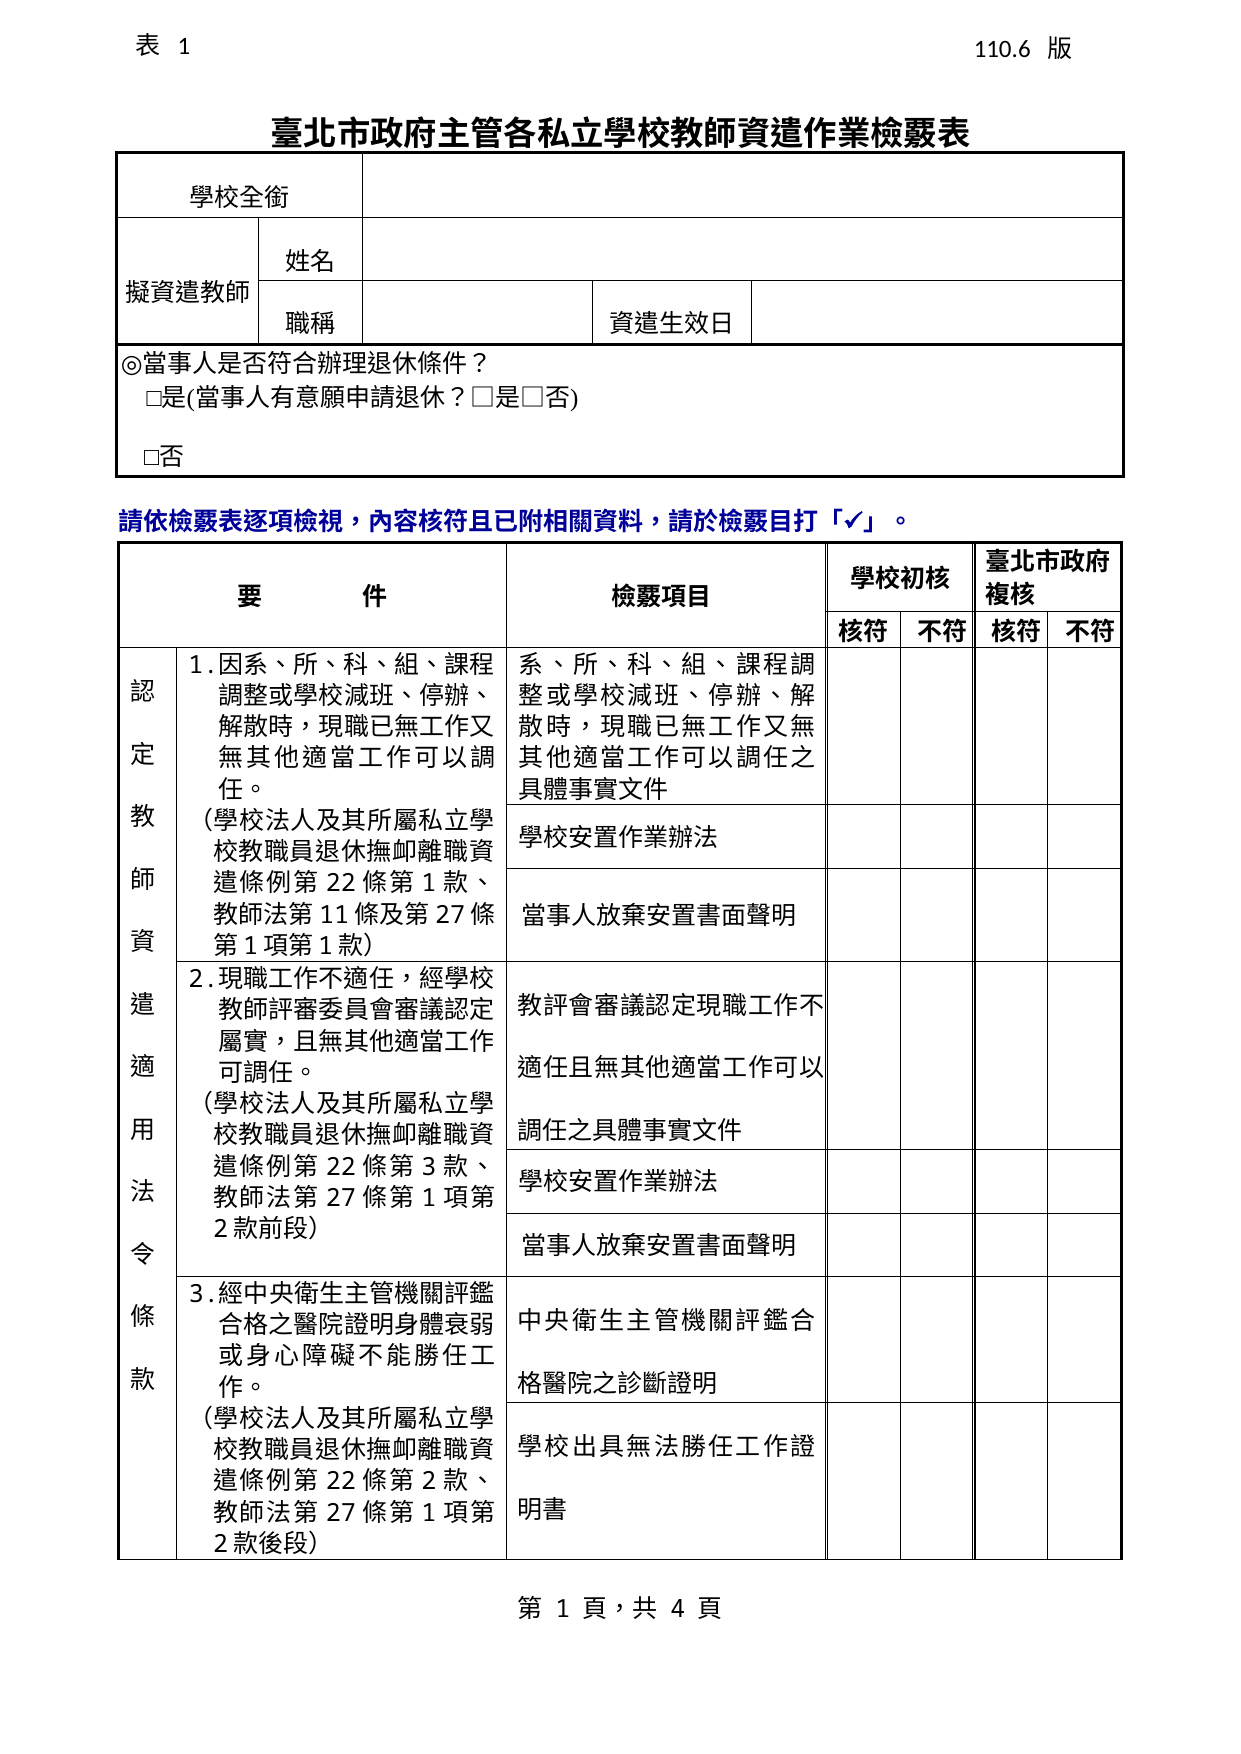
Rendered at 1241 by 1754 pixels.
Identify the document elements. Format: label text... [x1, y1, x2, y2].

table_cell [363, 281, 592, 343]
table_cell [901, 805, 972, 868]
table_cell [1048, 1150, 1120, 1213]
table_cell 核符 [976, 612, 1047, 647]
table_cell [363, 218, 1122, 280]
table_cell [901, 1150, 972, 1213]
table_cell 擬資遣教師 [118, 218, 258, 343]
table_cell [976, 648, 1047, 804]
text 請依檢覈表逐項檢視，內容核符且已附相關資料，請於檢覈目打「」。 [118, 478, 1122, 541]
table_cell [901, 1277, 972, 1402]
table_cell [976, 1277, 1047, 1402]
table_cell 學校安置作業辦法 [507, 805, 825, 868]
table_cell [828, 805, 900, 868]
table_cell [828, 1214, 900, 1276]
table_cell [901, 962, 972, 1149]
table_cell 當事人放棄安置書面聲明 [507, 869, 825, 961]
table_cell [976, 1150, 1047, 1213]
table_cell 中央衛生主管機關評鑑合格醫院之診斷證明 [507, 1277, 825, 1402]
table_cell 2.現職工作不適任，經學校教師評審委員會審議認定屬實，且無其他適當工作可調任。 （學校法人及其所屬私立學校教職員退休撫卹離職資遣條例第22條第3款、教師法第27條第1項第2款前段） [177, 962, 506, 1276]
table_cell [1048, 648, 1120, 804]
table_cell 3.經中央衛生主管機關評鑑合格之醫院證明身體衰弱或身心障礙不能勝任工作。 （學校法人及其所屬私立學校教職員退休撫卹離職資遣條例第22條第2款、教師法第27條第1項第2款後段） [177, 1277, 506, 1558]
table_cell [752, 281, 1122, 343]
table_cell 認定教師資遣適用法令條款 [120, 648, 176, 1558]
table_header 學校初核 [828, 544, 972, 611]
table_cell [828, 1403, 900, 1558]
table_cell 教評會審議認定現職工作不適任且無其他適當工作可以調任之具體事實文件 [507, 962, 825, 1149]
table_cell [828, 1150, 900, 1213]
table_cell [976, 805, 1047, 868]
table_cell 不符 [901, 612, 972, 647]
table_header [363, 154, 1122, 217]
table_cell [1048, 1214, 1120, 1276]
table_cell [976, 1214, 1047, 1276]
table_cell 不符 [1048, 612, 1120, 647]
table_cell [1048, 1403, 1120, 1558]
table_cell [1048, 1277, 1120, 1402]
table_cell 資遣生效日 [593, 281, 751, 343]
table_cell 當事人放棄安置書面聲明 [507, 1214, 825, 1276]
table_cell [901, 648, 972, 804]
table_cell [1048, 805, 1120, 868]
table_header 要 件 [120, 544, 506, 647]
table_cell [901, 1214, 972, 1276]
table_cell [828, 869, 900, 961]
text 臺北市政府主管各私立學校教師資遣作業檢覈表 [118, 89, 1122, 151]
table_cell [976, 869, 1047, 961]
table_cell ◎當事人是否符合辦理退休條件？ □是(當事人有意願申請退休？□是□否) □否 [118, 346, 1122, 475]
table_cell [901, 869, 972, 961]
table_cell [828, 962, 900, 1149]
table_cell 姓名 [259, 218, 362, 280]
table_cell [1048, 962, 1120, 1149]
table_header 檢覈項目 [507, 544, 825, 647]
table_header 臺北市政府複核 [976, 544, 1120, 611]
table_cell 核符 [828, 612, 900, 647]
table_cell [828, 648, 900, 804]
table_cell 1.因系、所、科、組、課程調整或學校減班、停辦、解散時，現職已無工作又無其他適當工作可以調任。 （學校法人及其所屬私立學校教職員退休撫卹離職資遣條例第22條第1款、教師法第11條及第27條第1項第1款） [177, 648, 506, 961]
table_cell [1048, 869, 1120, 961]
table_cell [976, 962, 1047, 1149]
table_header 學校全銜 [118, 154, 362, 217]
table_cell [828, 1277, 900, 1402]
table_cell 系、所、科、組、課程調整或學校減班、停辦、解散時，現職已無工作又無其他適當工作可以調任之具體事實文件 [507, 648, 825, 804]
table_cell [901, 1403, 972, 1558]
table_cell 學校安置作業辦法 [507, 1150, 825, 1213]
table_cell 職稱 [259, 281, 362, 343]
table_cell [976, 1403, 1047, 1558]
table_cell 學校出具無法勝任工作證明書 [507, 1403, 825, 1558]
